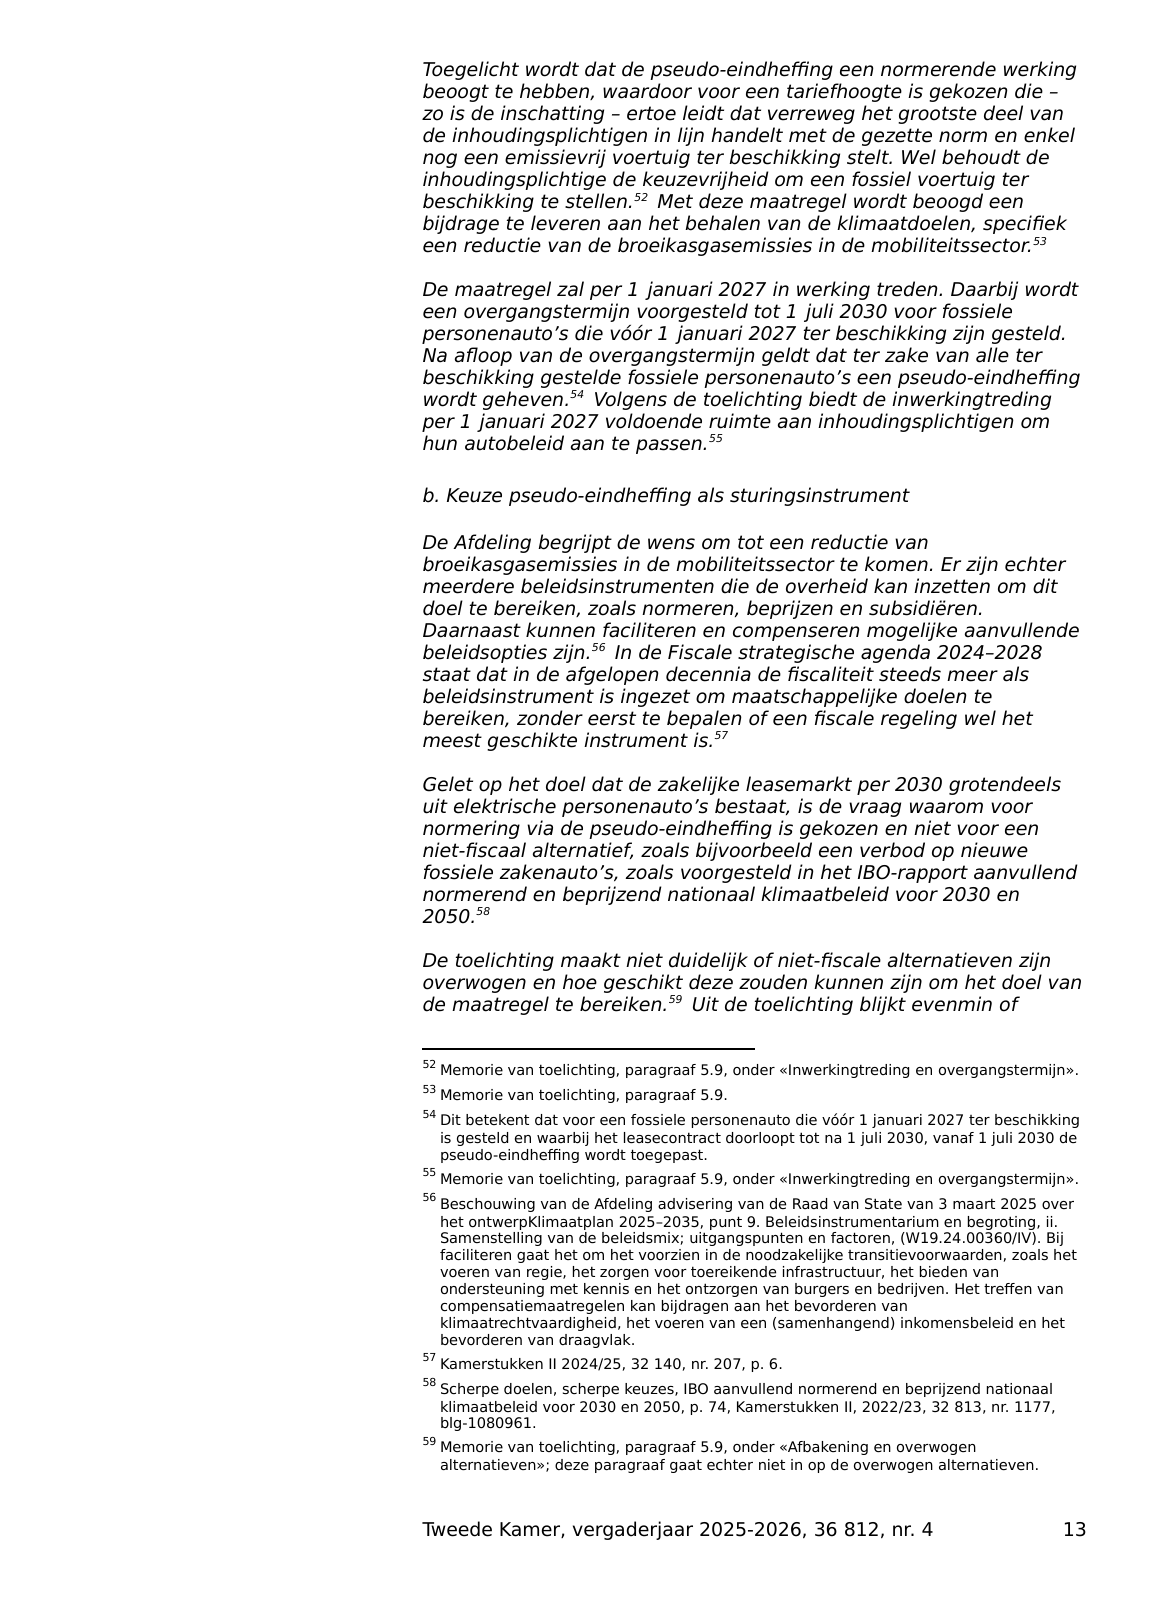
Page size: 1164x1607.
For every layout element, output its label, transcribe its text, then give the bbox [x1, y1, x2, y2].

text Kamerstukken II 2024/25, 32 140, nr. 207, p. 6. [422, 1352, 1087, 1374]
text Memorie van toelichting, paragraaf 5.9, onder «Inwerkingtreding en overgangstermijn». [422, 1058, 1087, 1080]
text Memorie van toelichting, paragraaf 5.9, onder «Afbakening en overwogen alternatieven»; deze paragraaf gaat echter niet in op de overwogen alternatieven. [422, 1435, 1087, 1474]
text Memorie van toelichting, paragraaf 5.9. [422, 1083, 1087, 1105]
text De maatregel zal per 1 januari 2027 in werking treden. Daarbij wordt een overgangstermijn voorgesteld tot 1 juli 2030 voor fossiele personenauto’s die vóór 1 januari 2027 ter beschikking zijn gesteld. Na afloop van de overgangstermijn geldt dat ter zake van alle ter beschikking gestelde fossiele personenauto’s een pseudo-eindheffing wordt geheven. Volgens de toelichting biedt de inwerkingtreding per 1 januari 2027 voldoende ruimte aan inhoudingsplichtigen om hun autobeleid aan te passen. [422, 279, 1087, 455]
text De toelichting maakt niet duidelijk of niet-fiscale alternatieven zijn overwogen en hoe geschikt deze zouden kunnen zijn om het doel van de maatregel te bereiken. Uit de toelichting blijkt evenmin of [422, 950, 1087, 1016]
subtitle b. Keuze pseudo-eindheffing als sturingsinstrument [422, 485, 1087, 507]
text Toegelicht wordt dat de pseudo-eindheffing een normerende werking beoogt te hebben, waardoor voor een tariefhoogte is gekozen die – zo is de inschatting – ertoe leidt dat verreweg het grootste deel van de inhoudingsplichtigen in lijn handelt met de gezette norm en enkel nog een emissievrij voertuig ter beschikking stelt. Wel behoudt de inhoudingsplichtige de keuzevrijheid om een fossiel voertuig ter beschikking te stellen. Met deze maatregel wordt beoogd een bijdrage te leveren aan het behalen van de klimaatdoelen, specifiek een reductie van de broeikasgasemissies in de mobiliteitssector. [422, 59, 1087, 257]
text Dit betekent dat voor een fossiele personenauto die vóór 1 januari 2027 ter beschikking is gesteld en waarbij het leasecontract doorloopt tot na 1 juli 2030, vanaf 1 juli 2030 de pseudo-eindheffing wordt toegepast. [422, 1108, 1087, 1164]
text Memorie van toelichting, paragraaf 5.9, onder «Inwerkingtreding en overgangstermijn». [422, 1167, 1087, 1189]
text Gelet op het doel dat de zakelijke leasemarkt per 2030 grotendeels uit elektrische personenauto’s bestaat, is de vraag waarom voor normering via de pseudo-eindheffing is gekozen en niet voor een niet-fiscaal alternatief, zoals bijvoorbeeld een verbod op nieuwe fossiele zakenauto’s, zoals voorgesteld in het IBO-rapport aanvullend normerend en beprijzend nationaal klimaatbeleid voor 2030 en 2050. [422, 774, 1087, 928]
text Scherpe doelen, scherpe keuzes, IBO aanvullend normerend en beprijzend nationaal klimaatbeleid voor 2030 en 2050, p. 74, Kamerstukken II, 2022/23, 32 813, nr. 1177, blg-1080961. [422, 1377, 1087, 1432]
text Beschouwing van de Afdeling advisering van de Raad van State van 3 maart 2025 over het ontwerpKlimaatplan 2025–2035, punt 9. Beleidsinstrumentarium en begroting, ii. Samenstelling van de beleidsmix; uitgangspunten en factoren, (W19.24.00360/IV). Bij faciliteren gaat het om het voorzien in de noodzakelijke transitievoorwaarden, zoals het voeren van regie, het zorgen voor toereikende infrastructuur, het bieden van ondersteuning met kennis en het ontzorgen van burgers en bedrijven. Het treffen van compensatiemaatregelen kan bijdragen aan het bevorderen van klimaatrechtvaardigheid, het voeren van een (samenhangend) inkomensbeleid en het bevorderen van draagvlak. [422, 1192, 1087, 1349]
text De Afdeling begrijpt de wens om tot een reductie van broeikasgasemissies in de mobiliteitssector te komen. Er zijn echter meerdere beleidsinstrumenten die de overheid kan inzetten om dit doel te bereiken, zoals normeren, beprijzen en subsidiëren. Daarnaast kunnen faciliteren en compenseren mogelijke aanvullende beleidsopties zijn. In de Fiscale strategische agenda 2024–2028 staat dat in de afgelopen decennia de fiscaliteit steeds meer als beleidsinstrument is ingezet om maatschappelijke doelen te bereiken, zonder eerst te bepalen of een fiscale regeling wel het meest geschikte instrument is. [422, 532, 1087, 752]
